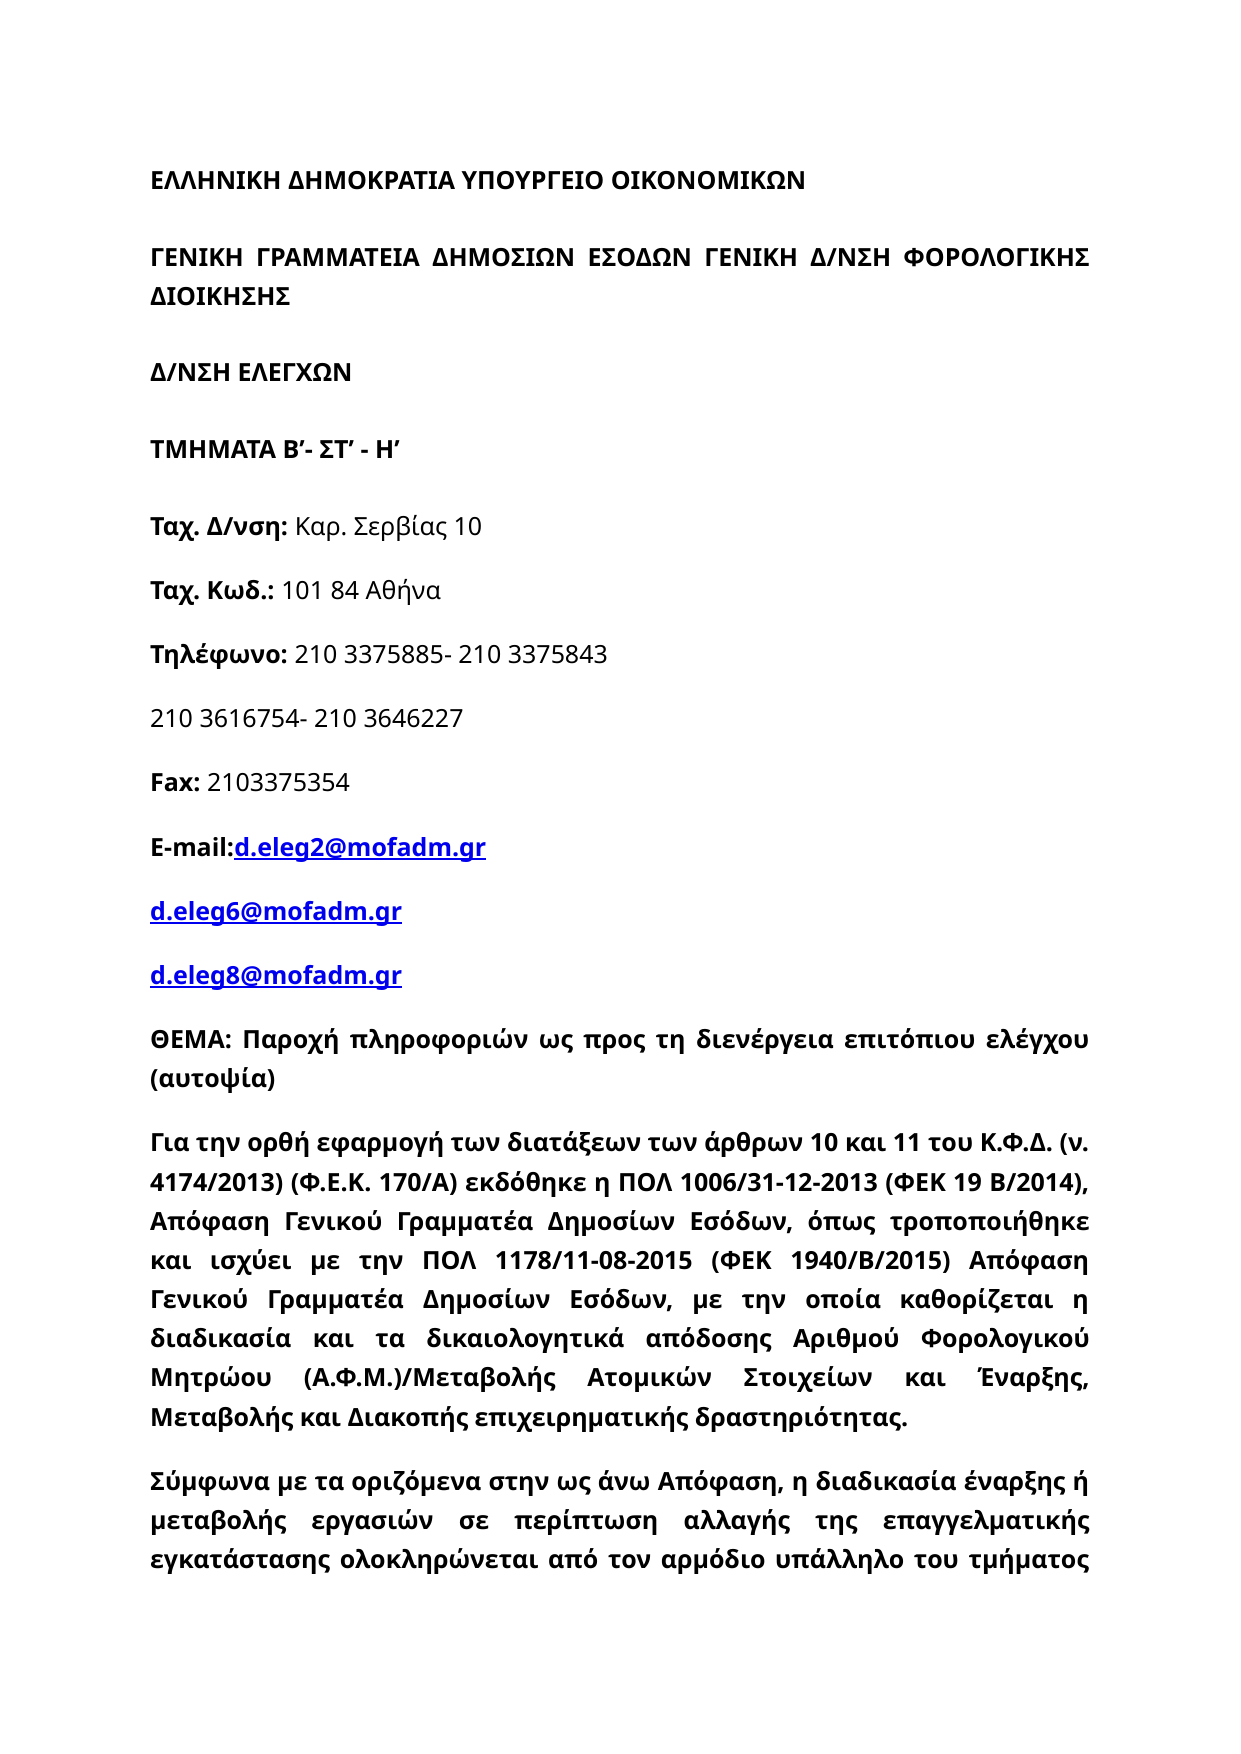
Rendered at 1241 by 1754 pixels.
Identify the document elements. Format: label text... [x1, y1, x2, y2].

title ΓΕΝΙΚΗ ΓΡΑΜΜΑΤΕΙΑ ΔΗΜΟΣΙΩΝ ΕΣΟΔΩΝ ΓΕΝΙΚΗ Δ/ΝΣΗ ΦΟΡΟΛΟΓΙΚΗΣ ΔΙΟΙΚΗΣΗΣ [150, 239, 1090, 312]
text d.eleg8@mofadm.gr [150, 957, 1090, 992]
text Fax: 2103375354 [150, 765, 1090, 799]
title ΤΜΗΜΑΤΑ Β’- ΣΤ’ - Η’ [150, 432, 1090, 466]
title ΕΛΛΗΝΙΚΗ ΔΗΜΟΚΡΑΤΙΑ ΥΠΟΥΡΓΕΙΟ ΟΙΚΟΝΟΜΙΚΩΝ [150, 162, 1090, 197]
text 210 3616754- 210 3646227 [150, 701, 1090, 735]
text Τηλέφωνο: 210 3375885- 210 3375843 [150, 637, 1090, 671]
text Σύμφωνα με τα οριζόμενα στην ως άνω Απόφαση, η διαδικασία έναρξης ή μεταβολής εργασιών σε περίπτωση αλλαγής της επαγγελματικής εγκατάστασης ολοκληρώνεται από τον αρμόδιο υπάλληλο του τμήματος [150, 1463, 1090, 1576]
title Δ/ΝΣΗ ΕΛΕΓΧΩΝ [150, 355, 1090, 389]
text Ταχ. Κωδ.: 101 84 Αθήνα [150, 572, 1090, 607]
text Ταχ. Δ/νση: Καρ. Σερβίας 10 [150, 508, 1090, 542]
text Για την ορθή εφαρμογή των διατάξεων των άρθρων 10 και 11 του Κ.Φ.Δ. (ν. 4174/2013) (Φ.Ε.Κ. 170/Α) εκδόθηκε η ΠΟΛ 1006/31-12-2013 (ΦΕΚ 19 Β/2014), Απόφαση Γενικού Γραμματέα Δημοσίων Εσόδων, όπως τροποποιήθηκε και ισχύει με την ΠΟΛ 1178/11-08-2015 (ΦΕΚ 1940/Β/2015) Απόφαση Γενικού Γραμματέα Δημοσίων Εσόδων, με την οποία καθορίζεται η διαδικασία και τα δικαιολογητικά απόδοσης Αριθμού Φορολογικού Μητρώου (Α.Φ.Μ.)/Μεταβολής Ατομικών Στοιχείων και Έναρξης, Μεταβολής και Διακοπής επιχειρηματικής δραστηριότητας. [150, 1125, 1090, 1433]
text d.eleg6@mofadm.gr [150, 893, 1090, 927]
text E-mail:d.eleg2@mofadm.gr [150, 829, 1090, 863]
text ΘΕΜΑ: Παροχή πληροφοριών ως προς τη διενέργεια επιτόπιου ελέγχου (αυτοψία) [150, 1022, 1090, 1095]
